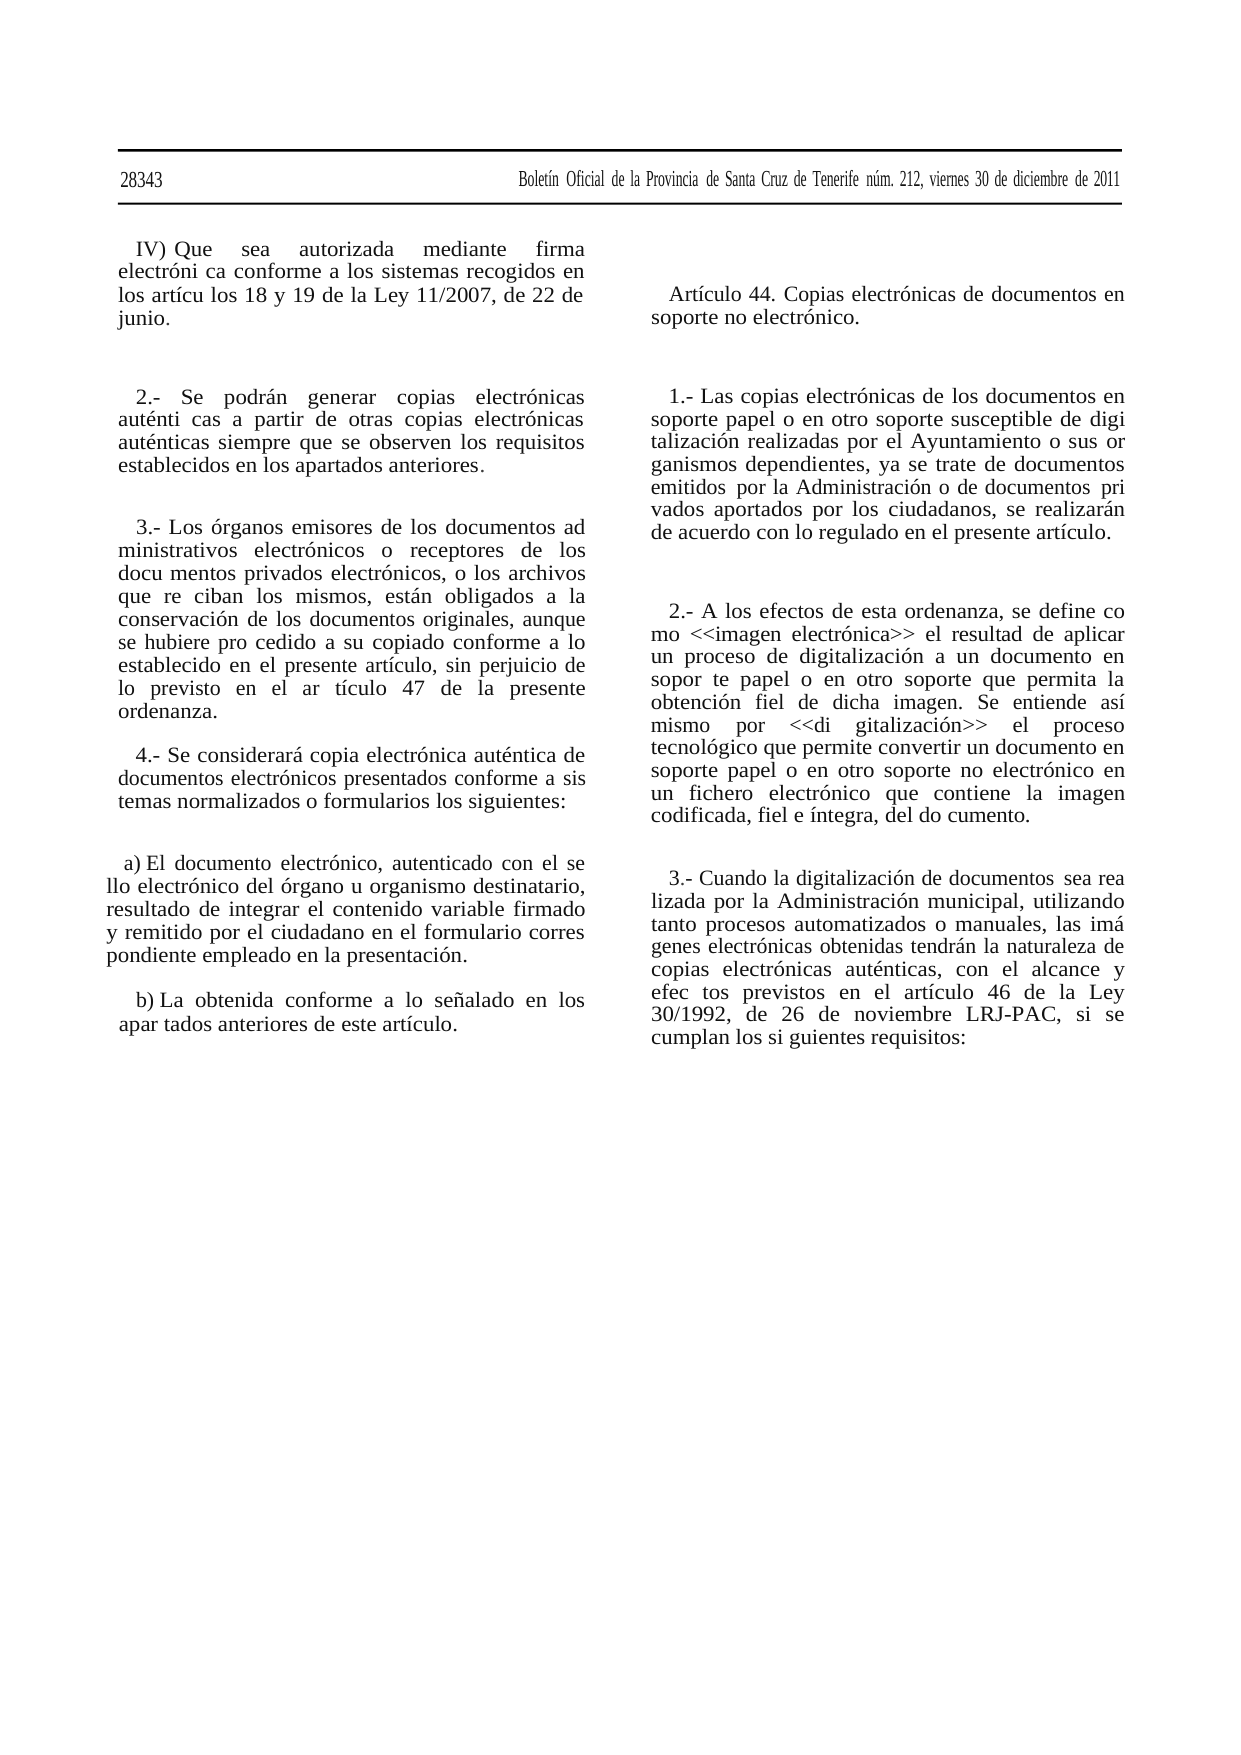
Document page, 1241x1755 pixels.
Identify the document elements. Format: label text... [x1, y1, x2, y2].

text 3.- Los órganos emisores de los documentos ad­ ministrativos electrónicos o receptores de los docu­ mentos privados electrónicos, o los archivos que re­ ciban los mismos, están obligados a la conservación de los documentos originales, aunque se hubiere pro­ cedido a su copiado conforme a lo establecido en el presente artículo, sin perjuicio de lo previsto en el ar­ tículo 47 de la presente ordenanza. [118, 516, 586, 723]
text Artículo 44. Copias electrónicas de documentos en soporte no electrónico. [651, 283, 1124, 329]
text 3.- Cuando la digitalización de documentos sea rea­ lizada por la Administración municipal, utilizando tanto procesos automatizados o manuales, las imá­ genes electrónicas obtenidas tendrán la naturaleza de copias electrónicas auténticas, con el alcance y efec­ tos previstos en el artículo 46 de la Ley 30/1992, de 26 de noviembre LRJ-PAC, si se cumplan los si­ guientes requisitos: [651, 868, 1125, 1049]
text 2.- A los efectos de esta ordenanza, se define co­ mo <<imagen electrónica>> el resultad de aplicar un proceso de digitalización a un documento en sopor­ te papel o en otro soporte que permita la obtención fiel de dicha imagen. Se entiende así mismo por <<di­ gitalización>> el proceso tecnológico que permite convertir un documento en soporte papel o en otro soporte no electrónico en un fichero electrónico que contiene la imagen codificada, fiel e íntegra, del do­ cumento. [651, 601, 1125, 828]
list El documento electrónico, autenticado con el se­ llo electrónico del órgano u organismo destinatario, resultado de integrar el contenido variable firmado y remitido por el ciudadano en el formulario corres­ pondiente empleado en la presentación. [106, 852, 586, 967]
text 4.- Se considerará copia electrónica auténtica de documentos electrónicos presentados conforme a sis­ temas normalizados o formularios los siguientes: [118, 744, 586, 813]
text 2.- Se podrán generar copias electrónicas auténti­ cas a partir de otras copias electrónicas auténticas siempre que se observen los requisitos establecidos en los apartados anteriores. [118, 386, 585, 477]
text 1.- Las copias electrónicas de los documentos en soporte papel o en otro soporte susceptible de digi­ talización realizadas por el Ayuntamiento o sus or­ ganismos dependientes, ya se trate de documentos emitidos por la Administración o de documentos pri­ vados aportados por los ciudadanos, se realizarán de acuerdo con lo regulado en el presente artículo. [651, 385, 1125, 544]
list Que sea autorizada mediante firma electróni­ ca conforme a los sistemas recogidos en los artícu­ los 18 y 19 de la Ley 11/2007, de 22 de junio. [118, 238, 585, 330]
list La obtenida conforme a lo señalado en los apar­ tados anteriores de este artículo. [118, 989, 585, 1036]
